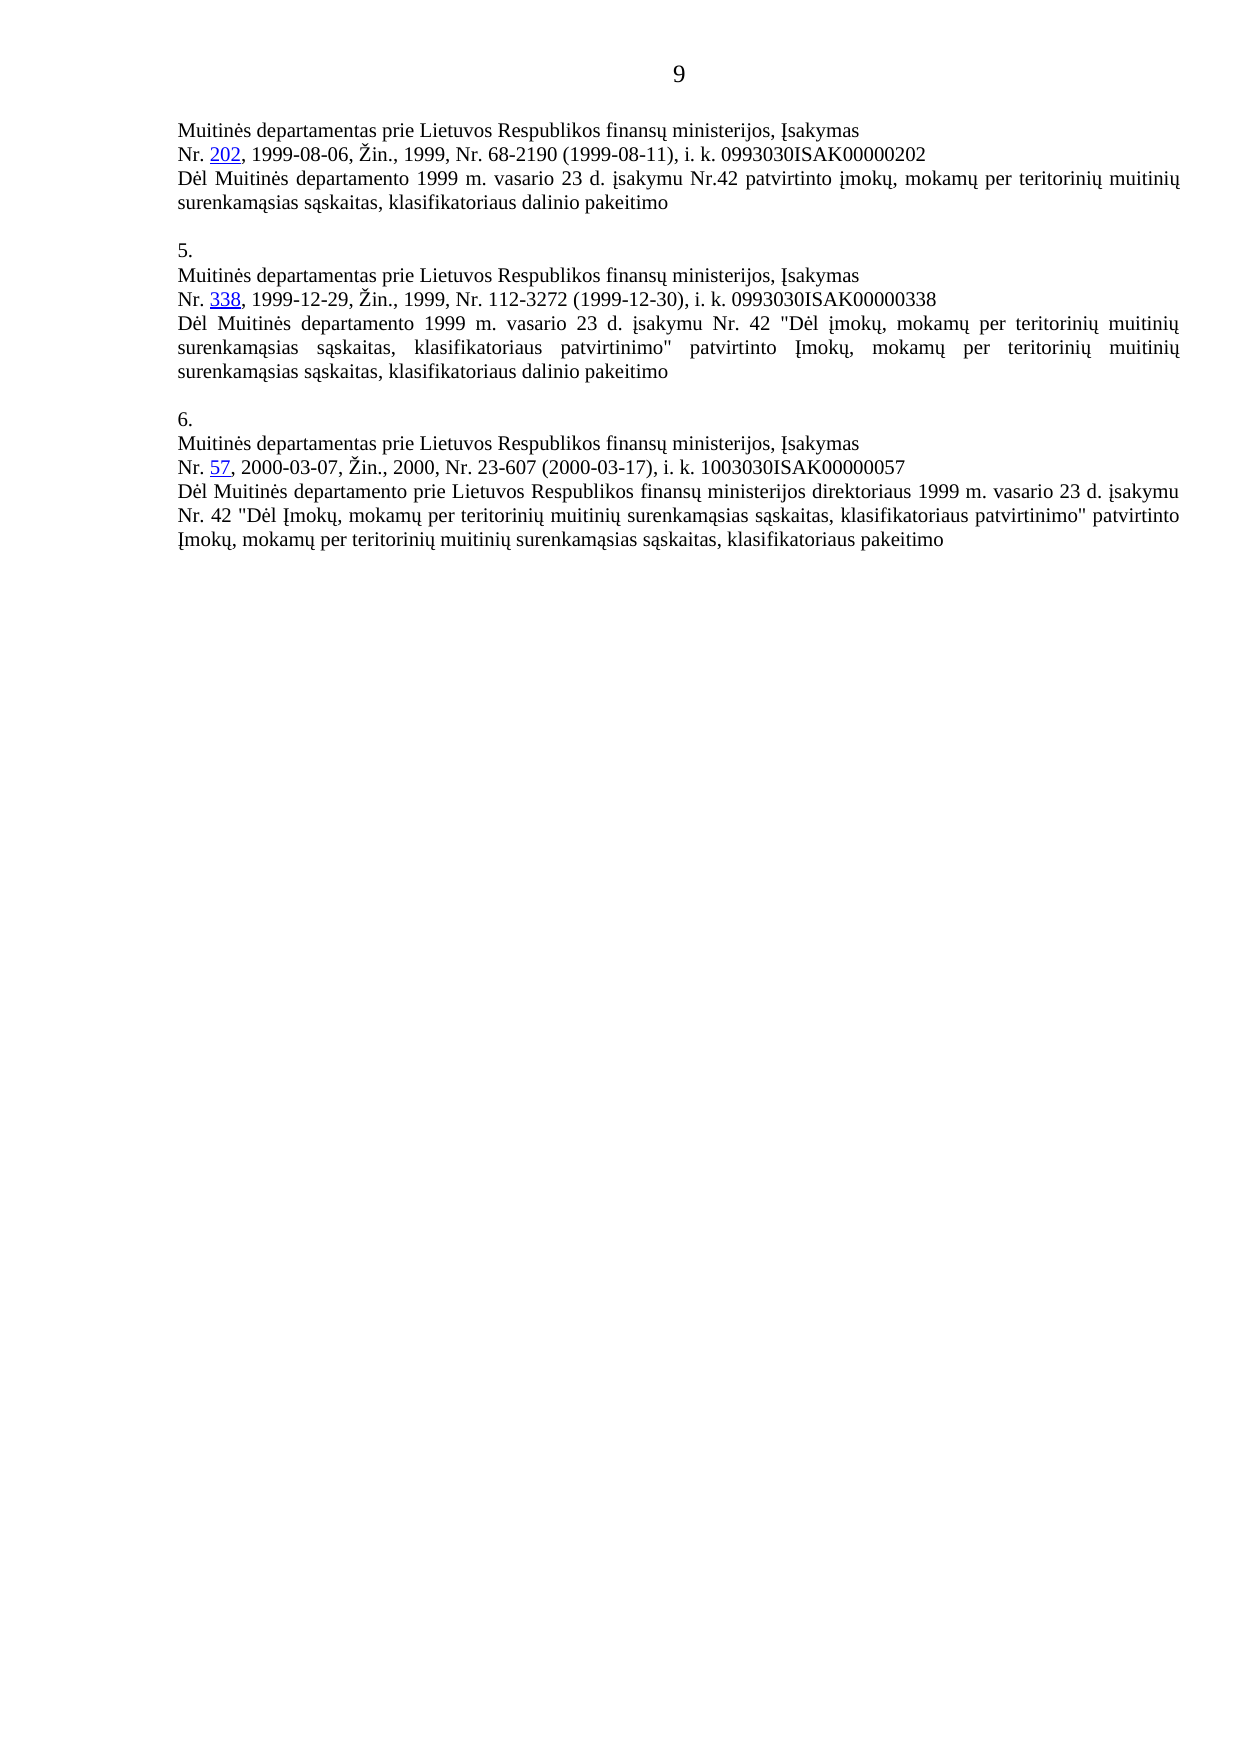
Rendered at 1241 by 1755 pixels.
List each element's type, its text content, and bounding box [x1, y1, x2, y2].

text Nr. 338, 1999-12-29, Žin., 1999, Nr. 112-3272 (1999-12-30), i. k. 0993030ISAK00000338 [177, 287, 1181, 311]
text Dėl Muitinės departamento 1999 m. vasario 23 d. įsakymu Nr.42 patvirtinto įmokų, mokamų per teritorinių muitinių surenkamąsias sąskaitas, klasifikatoriaus dalinio pakeitimo [177, 166, 1181, 214]
text Muitinės departamentas prie Lietuvos Respublikos finansų ministerijos, Įsakymas [177, 431, 1181, 455]
text Dėl Muitinės departamento 1999 m. vasario 23 d. įsakymu Nr. 42 "Dėl įmokų, mokamų per teritorinių muitinių surenkamąsias sąskaitas, klasifikatoriaus patvirtinimo" patvirtinto Įmokų, mokamų per teritorinių muitinių surenkamąsias sąskaitas, klasifikatoriaus dalinio pakeitimo [177, 311, 1181, 383]
text Dėl Muitinės departamento prie Lietuvos Respublikos finansų ministerijos direktoriaus 1999 m. vasario 23 d. įsakymu Nr. 42 "Dėl Įmokų, mokamų per teritorinių muitinių surenkamąsias sąskaitas, klasifikatoriaus patvirtinimo" patvirtinto Įmokų, mokamų per teritorinių muitinių surenkamąsias sąskaitas, klasifikatoriaus pakeitimo [177, 479, 1181, 551]
text Nr. 57, 2000-03-07, Žin., 2000, Nr. 23-607 (2000-03-17), i. k. 1003030ISAK00000057 [177, 455, 1181, 479]
text Nr. 202, 1999-08-06, Žin., 1999, Nr. 68-2190 (1999-08-11), i. k. 0993030ISAK00000202 [177, 142, 1181, 166]
text 6. [177, 407, 1181, 431]
text 5. [177, 238, 1181, 262]
text Muitinės departamentas prie Lietuvos Respublikos finansų ministerijos, Įsakymas [177, 118, 1181, 142]
text Muitinės departamentas prie Lietuvos Respublikos finansų ministerijos, Įsakymas [177, 262, 1181, 287]
